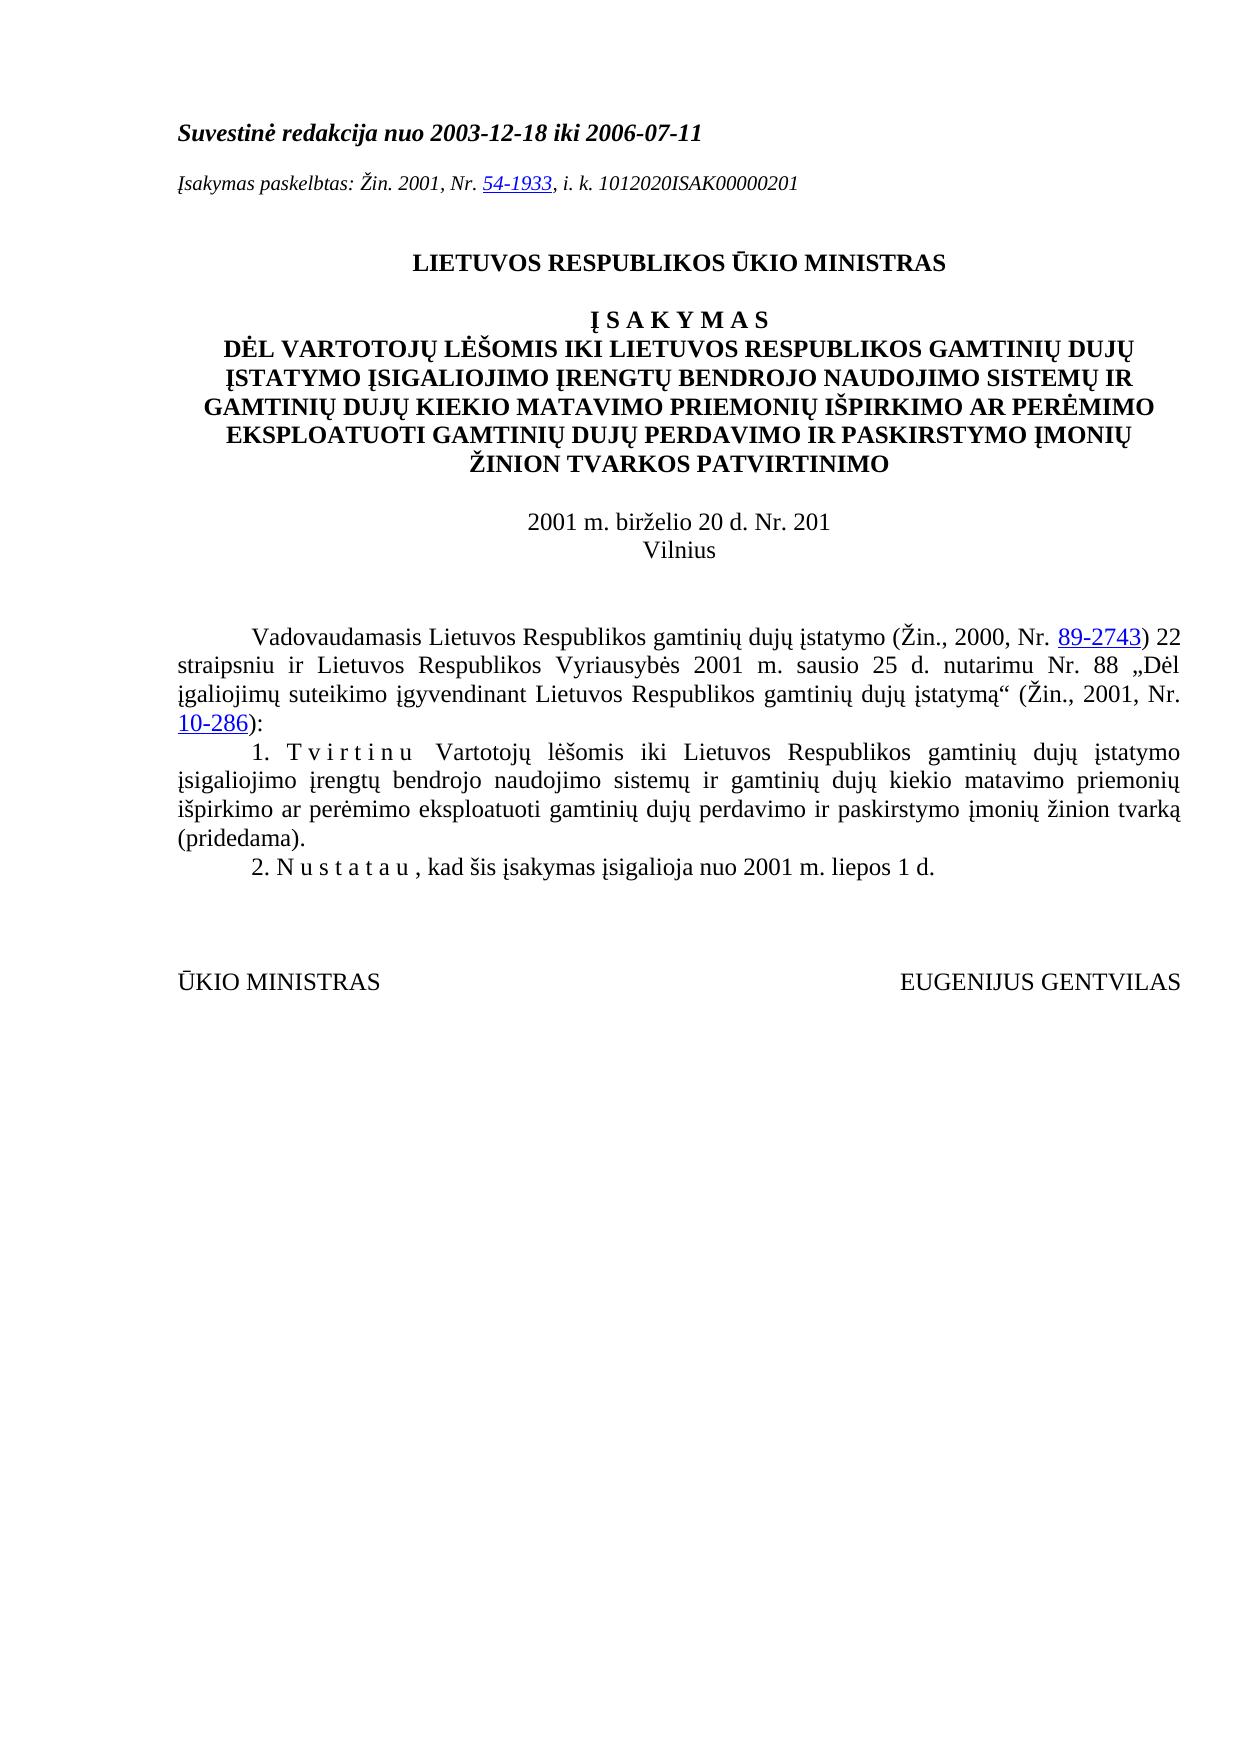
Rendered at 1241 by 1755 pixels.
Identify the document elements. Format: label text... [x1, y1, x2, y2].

text Į S A K Y M A S [177, 305, 1181, 334]
text 2. Nustatau, kad šis įsakymas įsigalioja nuo 2001 m. liepos 1 d. [177, 852, 1181, 880]
text LIETUVOS RESPUBLIKOS ŪKIO MINISTRAS [177, 248, 1181, 277]
text DĖL VARTOTOJŲ LĖŠOMIS IKI LIETUVOS RESPUBLIKOS GAMTINIŲ DUJŲ ĮSTATYMO ĮSIGALIOJIMO ĮRENGTŲ BENDROJO NAUDOJIMO SISTEMŲ IR GAMTINIŲ DUJŲ KIEKIO MATAVIMO PRIEMONIŲ IŠPIRKIMO AR PERĖMIMO EKSPLOATUOTI GAMTINIŲ DUJŲ PERDAVIMO IR PASKIRSTYMO ĮMONIŲ ŽINION TVARKOS PATVIRTINIMO [177, 334, 1181, 478]
text Ūkio Ministras Eugenijus Gentvilas [177, 967, 1181, 995]
text 2001 m. birželio 20 d. Nr. 201 [177, 507, 1181, 535]
text Vadovaudamasis Lietuvos Respublikos gamtinių dujų įstatymo (Žin., 2000, Nr. 89-2743) 22 straipsniu ir Lietuvos Respublikos Vyriausybės 2001 m. sausio 25 d. nutarimu Nr. 88 „Dėl įgaliojimų suteikimo įgyvendinant Lietuvos Respublikos gamtinių dujų įstatymą“ (Žin., 2001, Nr. 10-286): [177, 622, 1181, 737]
text Suvestinė redakcija nuo 2003-12-18 iki 2006-07-11 [177, 118, 1181, 147]
text Vilnius [177, 535, 1181, 564]
text 1. Tvirtinu Vartotojų lėšomis iki Lietuvos Respublikos gamtinių dujų įstatymo įsigaliojimo įrengtų bendrojo naudojimo sistemų ir gamtinių dujų kiekio matavimo priemonių išpirkimo ar perėmimo eksploatuoti gamtinių dujų perdavimo ir paskirstymo įmonių žinion tvarką (pridedama). [177, 737, 1181, 852]
text Įsakymas paskelbtas: Žin. 2001, Nr. 54-1933, i. k. 1012020ISAK00000201 [177, 171, 1181, 195]
